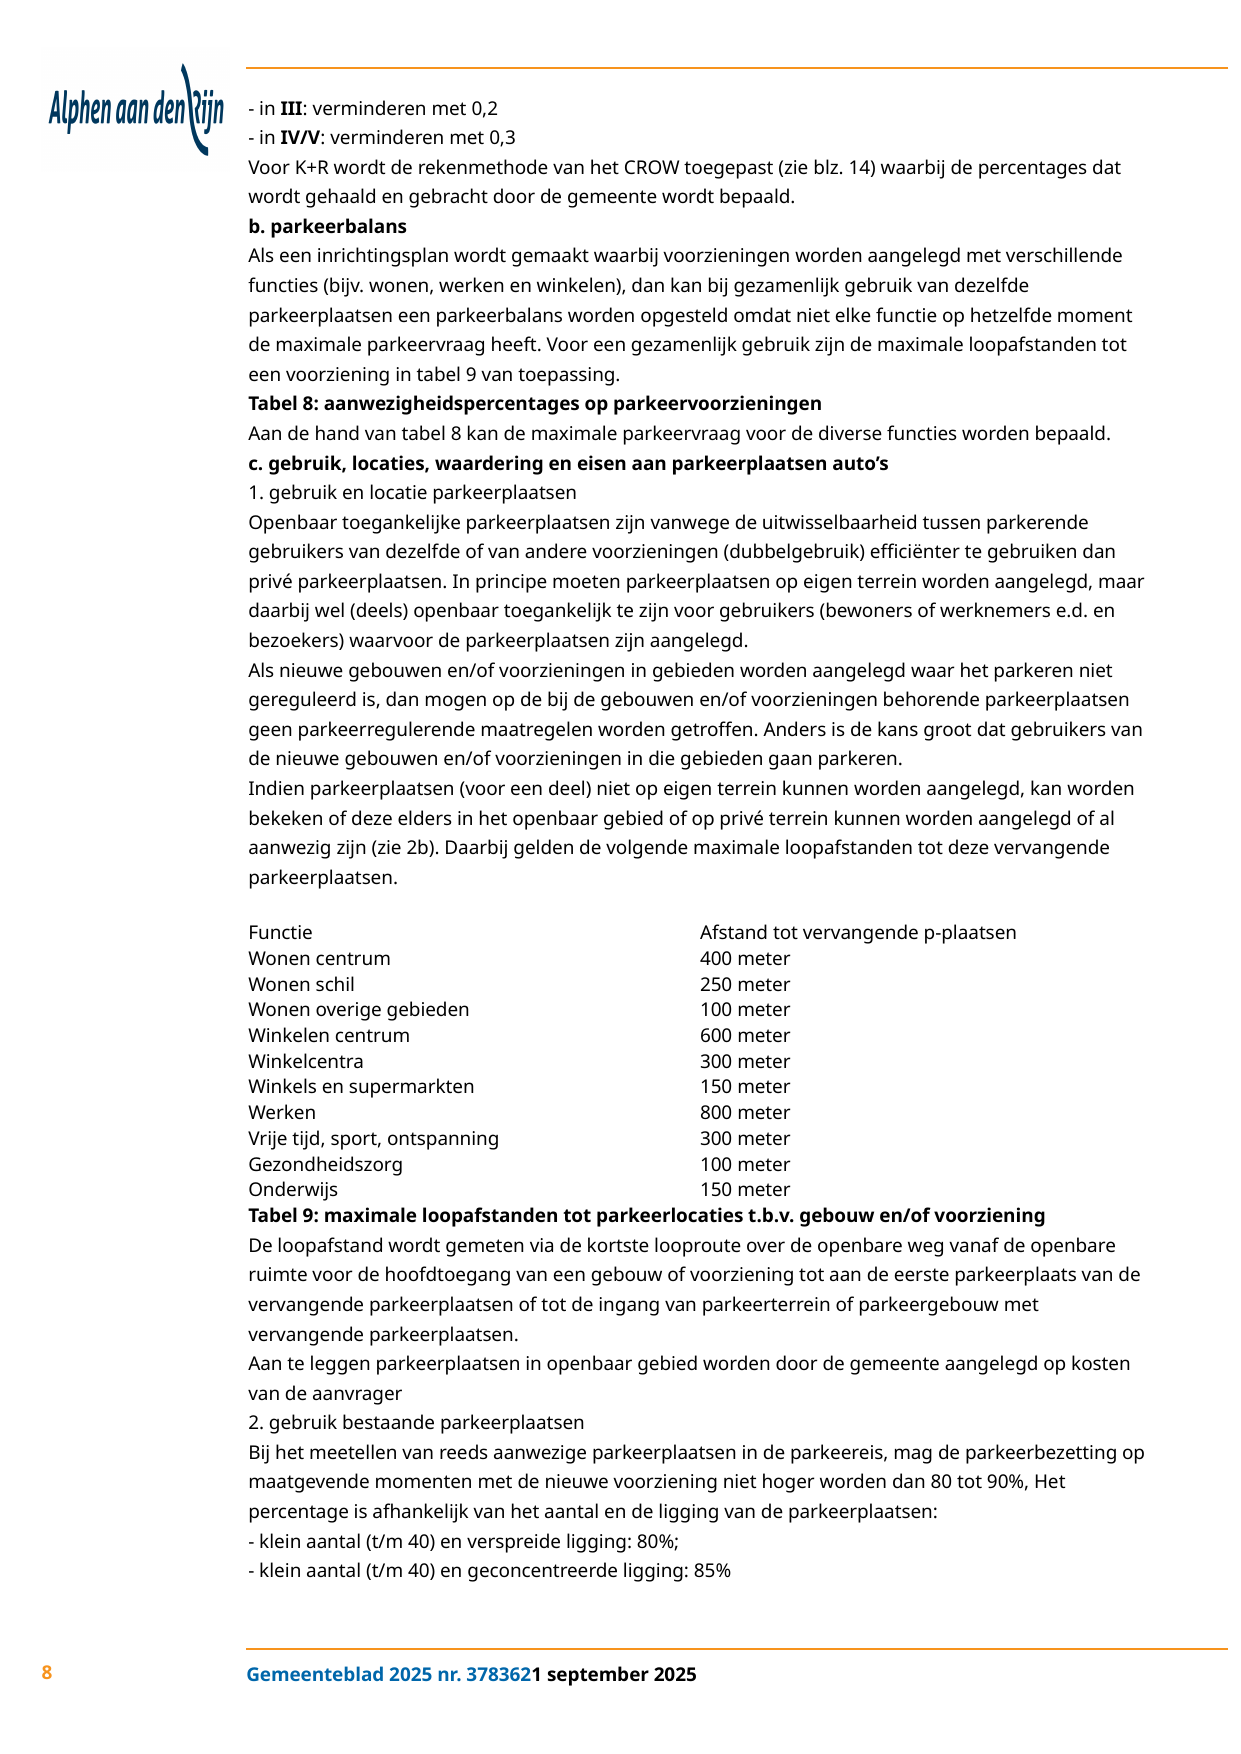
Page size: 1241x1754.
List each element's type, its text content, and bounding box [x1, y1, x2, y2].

table_cell Onderwijs [248, 1177, 700, 1202]
table_cell Winkelcentra [248, 1048, 700, 1074]
text Als een inrichtingsplan wordt gemaakt waarbij voorzieningen worden aangelegd met verschillende functies (bijv. wonen, werken en winkelen), dan kan bij gezamenlijk gebruik van dezelfde parkeerplaatsen een parkeerbalans worden opgesteld omdat niet elke functie op hetzelfde moment de maximale parkeervraag heeft. Voor een gezamenlijk gebruik zijn de maximale loopafstanden tot een voorziening in tabel 9 van toepassing. [248, 243, 1152, 387]
picture [41, 47, 231, 172]
table_cell Wonen centrum [248, 945, 700, 971]
table_cell 300 meter [700, 1125, 1152, 1151]
table_cell Vrije tijd, sport, ontspanning [248, 1125, 700, 1151]
table_cell 600 meter [700, 1022, 1152, 1048]
table_cell 100 meter [700, 997, 1152, 1022]
table_header Afstand tot vervangende p-plaatsen [700, 919, 1152, 945]
table_cell 250 meter [700, 971, 1152, 997]
table_cell 300 meter [700, 1048, 1152, 1074]
table_cell Gezondheidszorg [248, 1151, 700, 1177]
table_cell Wonen schil [248, 971, 700, 997]
table_cell 800 meter [700, 1100, 1152, 1125]
text Voor K+R wordt de rekenmethode van het CROW toegepast (zie blz. 14) waarbij de percentages dat wordt gehaald en gebracht door de gemeente wordt bepaald. [248, 154, 1152, 209]
text - klein aantal (t/m 40) en verspreide ligging: 80%; [248, 1528, 1152, 1554]
text Aan de hand van tabel 8 kan de maximale parkeervraag voor de diverse functies worden bepaald. [248, 420, 1152, 446]
text Als nieuwe gebouwen en/of voorzieningen in gebieden worden aangelegd waar het parkeren niet gereguleerd is, dan mogen op de bij de gebouwen en/of voorzieningen behorende parkeerplaatsen geen parkeerregulerende maatregelen worden getroffen. Anders is de kans groot dat gebruikers van de nieuwe gebouwen en/of voorzieningen in die gebieden gaan parkeren. [248, 657, 1152, 771]
text 2. gebruik bestaande parkeerplaatsen [248, 1409, 1152, 1435]
text - in IV/V: verminderen met 0,3 [248, 124, 1152, 150]
table_cell 100 meter [700, 1151, 1152, 1177]
text b. parkeerbalans [248, 213, 1152, 239]
text - klein aantal (t/m 40) en geconcentreerde ligging: 85% [248, 1557, 1152, 1583]
text Indien parkeerplaatsen (voor een deel) niet op eigen terrein kunnen worden aangelegd, kan worden bekeken of deze elders in het openbaar gebied of op privé terrein kunnen worden aangelegd of al aanwezig zijn (zie 2b). Daarbij gelden de volgende maximale loopafstanden tot deze vervangende parkeerplaatsen. [248, 775, 1152, 890]
table_header Functie [248, 919, 700, 945]
text 1. gebruik en locatie parkeerplaatsen [248, 479, 1152, 505]
text Aan te leggen parkeerplaatsen in openbaar gebied worden door de gemeente aangelegd op kosten van de aanvrager [248, 1350, 1152, 1406]
table_cell Winkelen centrum [248, 1022, 700, 1048]
text Bij het meetellen van reeds aanwezige parkeerplaatsen in de parkeereis, mag de parkeerbezetting op maatgevende momenten met de nieuwe voorziening niet hoger worden dan 80 tot 90%, Het percentage is afhankelijk van het aantal en de ligging van de parkeerplaatsen: [248, 1439, 1152, 1524]
table_cell 150 meter [700, 1177, 1152, 1202]
table_cell 400 meter [700, 945, 1152, 971]
text Tabel 8: aanwezigheidspercentages op parkeervoorzieningen [248, 391, 1152, 416]
text Openbaar toegankelijke parkeerplaatsen zijn vanwege de uitwisselbaarheid tussen parkerende gebruikers van dezelfde of van andere voorzieningen (dubbelgebruik) efficiënter te gebruiken dan privé parkeerplaatsen. In principe moeten parkeerplaatsen op eigen terrein worden aangelegd, maar daarbij wel (deels) openbaar toegankelijk te zijn voor gebruikers (bewoners of werknemers e.d. en bezoekers) waarvoor de parkeerplaatsen zijn aangelegd. [248, 509, 1152, 653]
text De loopafstand wordt gemeten via de kortste looproute over de openbare weg vanaf de openbare ruimte voor de hoofdtoegang van een gebouw of voorziening tot aan de eerste parkeerplaats van de vervangende parkeerplaatsen of tot de ingang van parkeerterrein of parkeergebouw met vervangende parkeerplaatsen. [248, 1232, 1152, 1347]
text - in III: verminderen met 0,2 [248, 95, 1152, 121]
table_cell Wonen overige gebieden [248, 997, 700, 1022]
table_cell 150 meter [700, 1074, 1152, 1099]
table_cell Werken [248, 1100, 700, 1125]
text Tabel 9: maximale loopafstanden tot parkeerlocaties t.b.v. gebouw en/of voorziening [248, 1202, 1152, 1228]
text c. gebruik, locaties, waardering en eisen aan parkeerplaatsen auto’s [248, 450, 1152, 476]
table_cell Winkels en supermarkten [248, 1074, 700, 1099]
